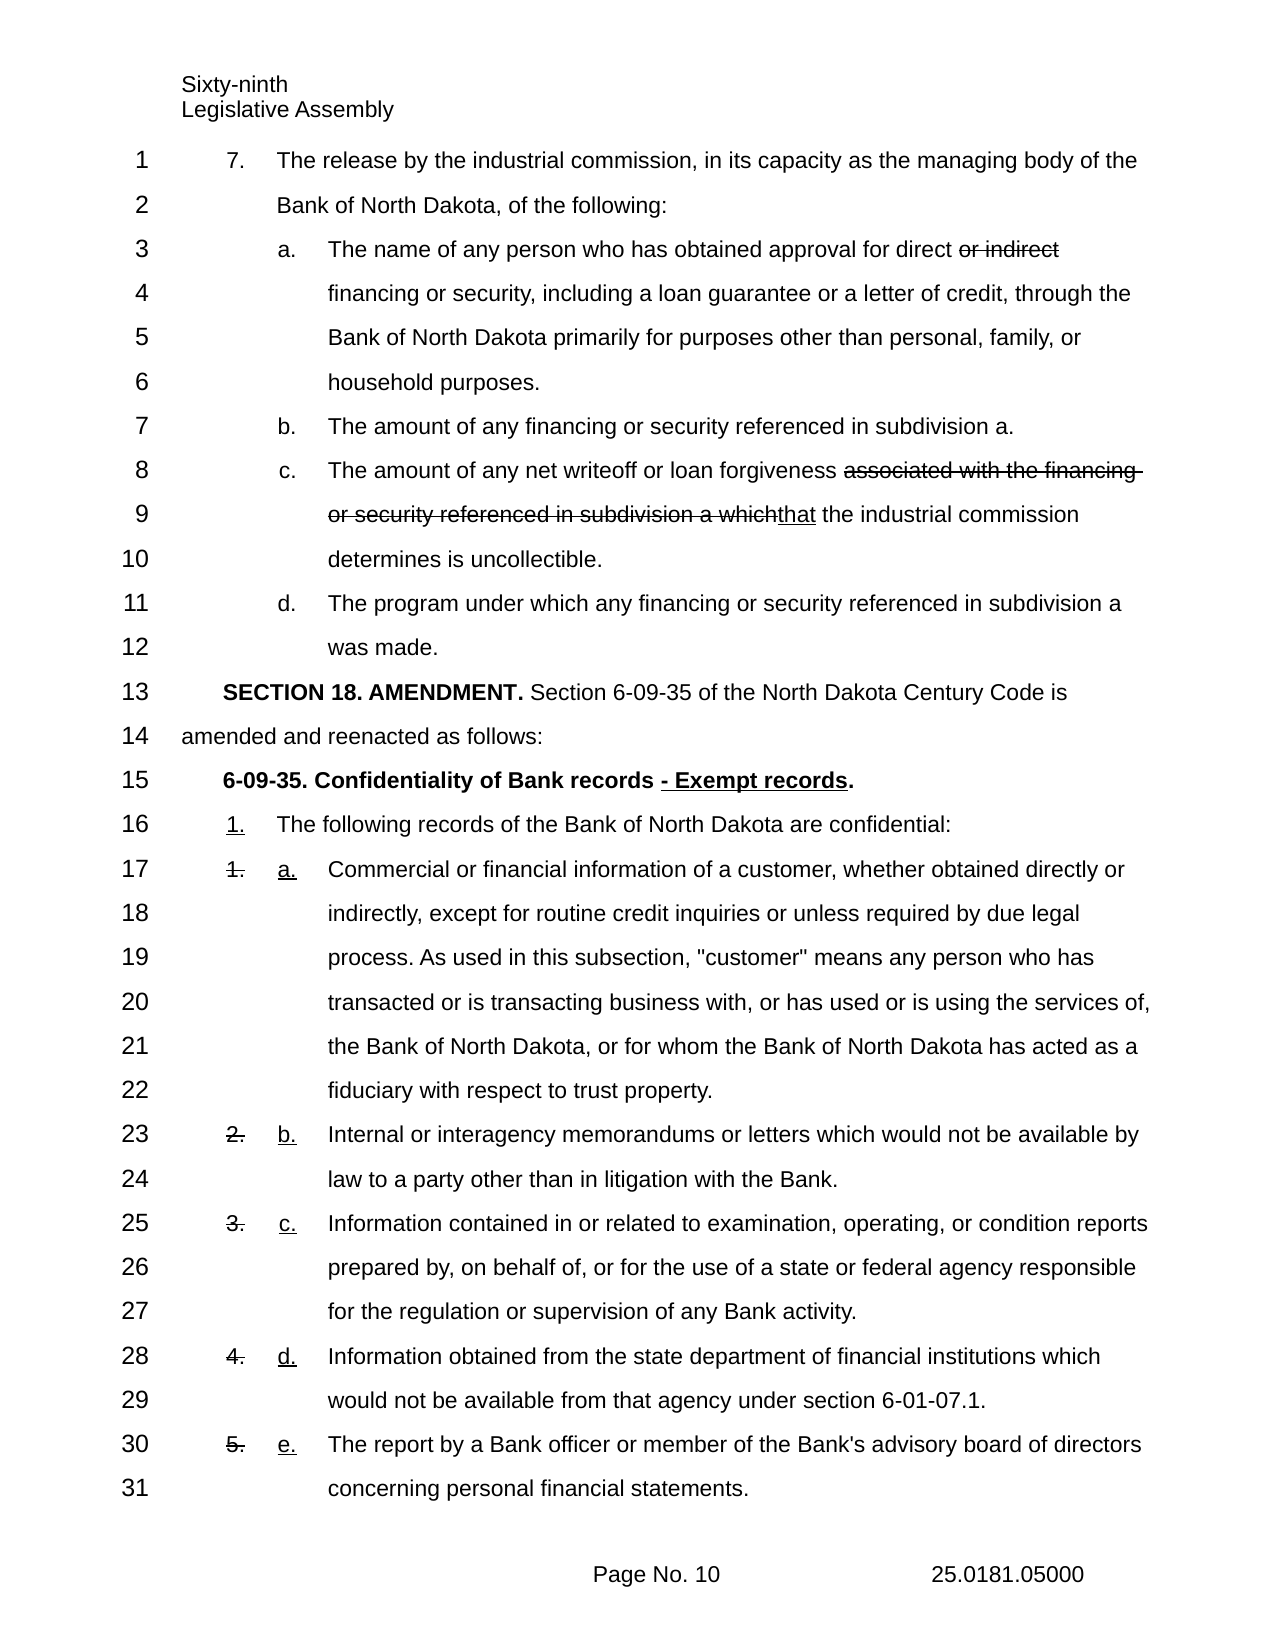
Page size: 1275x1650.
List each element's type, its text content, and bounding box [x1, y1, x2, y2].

text b. The amount of any financing or security referenced in subdivision a. [181, 399, 1154, 443]
text 5. e. The report by a Bank officer or member of the Bank's advisory board of directors concerning personal financial statements. [181, 1417, 1154, 1506]
text 3. c. Information contained in or related to examination, operating, or condition reports prepared by, on behalf of, or for the use of a state or federal agency responsible for the regulation or supervision of any Bank activity. [181, 1196, 1154, 1329]
text 4. d. Information obtained from the state department of financial institutions which would not be available from that agency under section 6‑01‑07.1. [181, 1329, 1154, 1417]
text a. The name of any person who has obtained approval for direct or indirect financing or security, including a loan guarantee or a letter of credit, through the Bank of North Dakota primarily for purposes other than personal, family, or household purposes. [181, 222, 1154, 399]
text d. The program under which any financing or security referenced in subdivision a was made. [181, 576, 1154, 664]
text c. The amount of any net writeoff or loan forgiveness associated with the financing or security referenced in subdivision a whichthat the industrial commission determines is uncollectible. [181, 443, 1154, 576]
text 1. a. Commercial or financial information of a customer, whether obtained directly or indirectly, except for routine credit inquiries or unless required by due legal process. As used in this subsection, "customer" means any person who has transacted or is transacting business with, or has used or is using the services of, the Bank of North Dakota, or for whom the Bank of North Dakota has acted as a fiduciary with respect to trust property. [181, 842, 1154, 1107]
text 2. b. Internal or interagency memorandums or letters which would not be available by law to a party other than in litigation with the Bank. [181, 1107, 1154, 1196]
text 1. The following records of the Bank of North Dakota are confidential: [181, 797, 1154, 842]
text 7. The release by the industrial commission, in its capacity as the managing body of the Bank of North Dakota, of the following: [181, 133, 1154, 222]
text SECTION 18. AMENDMENT. Section 6‑09‑35 of the North Dakota Century Code is amended and reenacted as follows: [181, 664, 1154, 753]
subtitle 6‑09‑35. Confidentiality of Bank records - Exempt records. [181, 753, 1154, 797]
